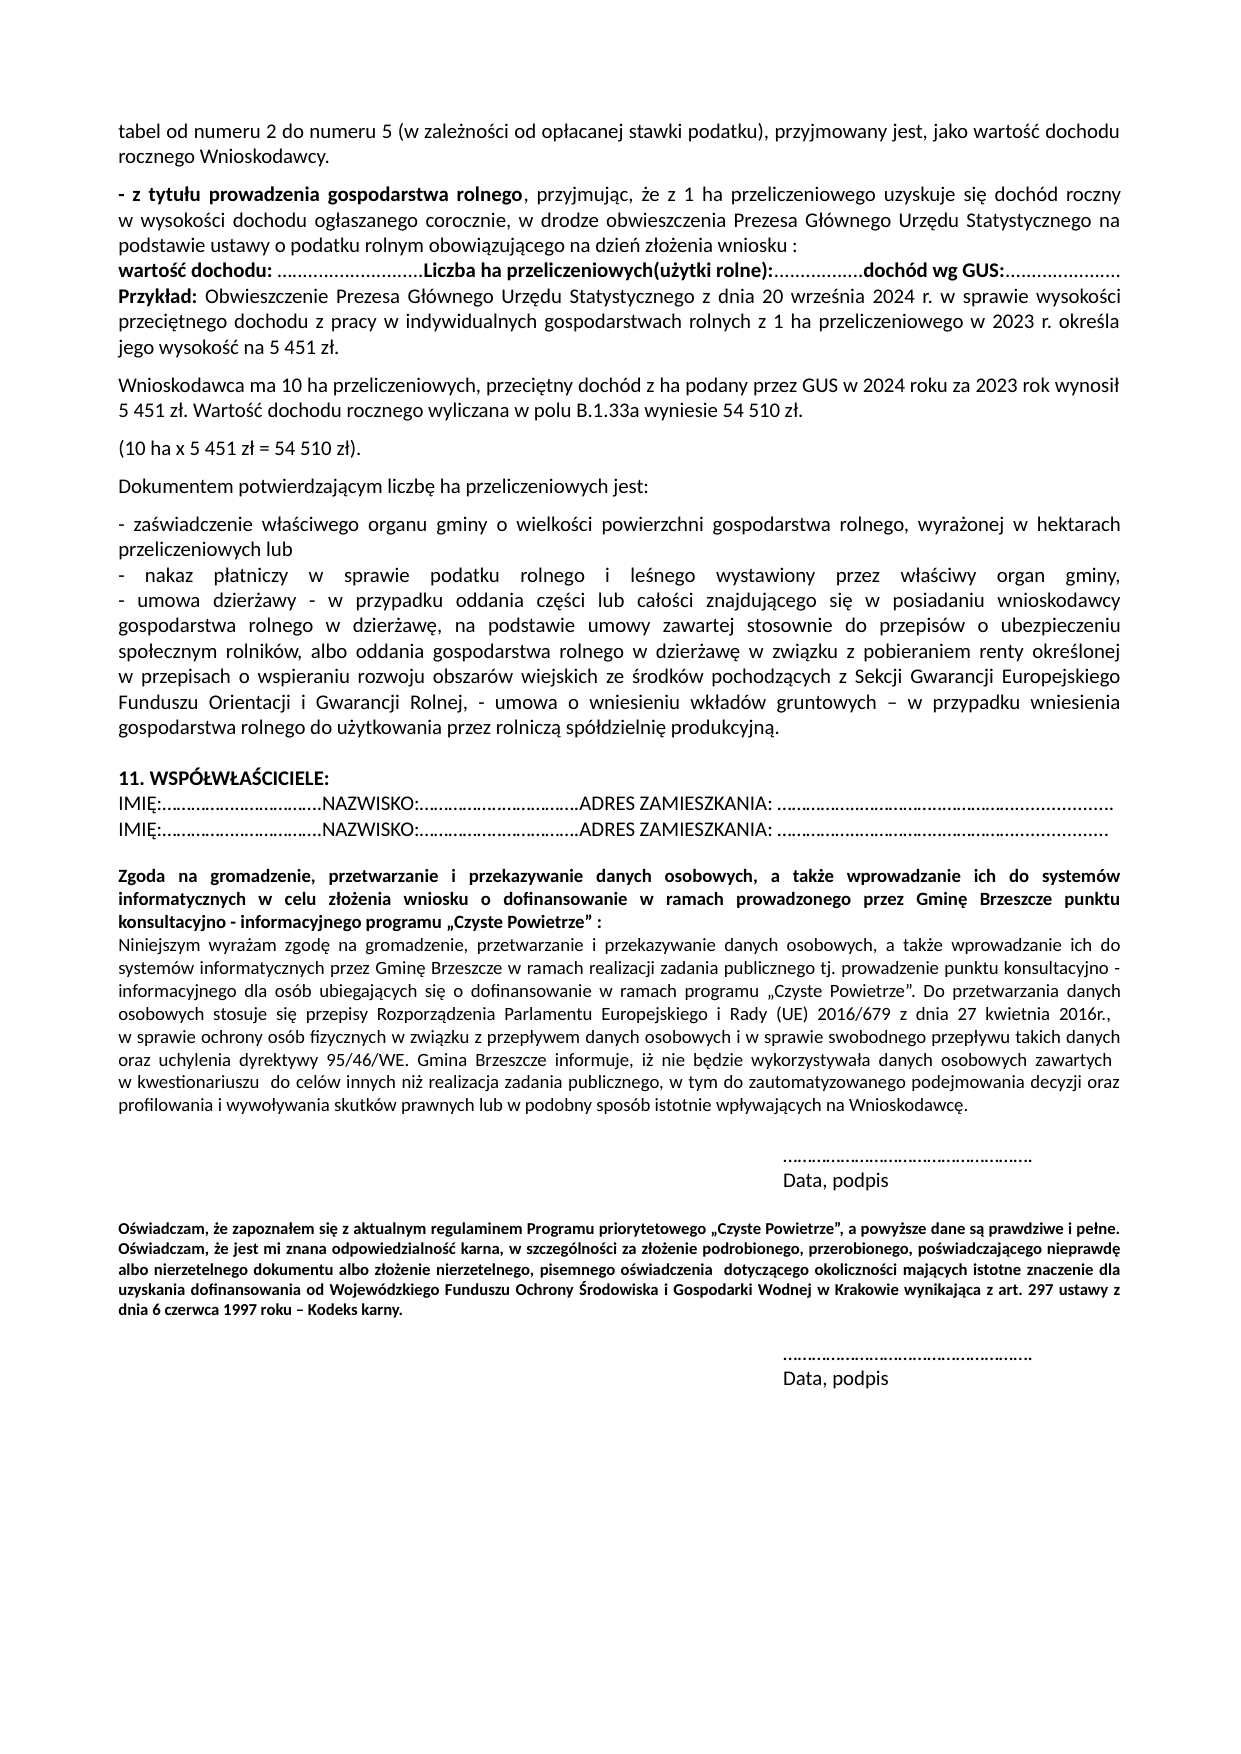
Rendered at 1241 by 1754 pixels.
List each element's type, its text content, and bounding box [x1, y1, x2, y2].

text Data, podpis [118, 1365, 1122, 1391]
text (10 ha x 5 451 zł = 54 510 zł). [118, 435, 1122, 461]
text ……………………………………………. [118, 1340, 1122, 1365]
text 11. WSPÓŁWŁAŚCICIELE: [118, 765, 1122, 791]
text Data, podpis [118, 1167, 1122, 1193]
text Zgoda na gromadzenie, przetwarzanie i przekazywanie danych osobowych, a także wprowadzanie ich do systemów informatycznych w celu złożenia wniosku o dofinansowanie w ramach prowadzonego przez Gminę Brzeszcze punktu konsultacyjno - informacyjnego programu „Czyste Powietrze” : [118, 864, 1122, 933]
text tabel od numeru 2 do numeru 5 (w zależności od opłacanej stawki podatku), przyjmowany jest, jako wartość dochodu rocznego Wnioskodawcy. [118, 118, 1122, 169]
text ……………………………………………. [118, 1142, 1122, 1167]
text wartość dochodu: ….........................Liczba ha przeliczeniowych(użytki rolne):.................dochód wg GUS:...................... [118, 258, 1122, 283]
text IMIĘ:……………..…………….NAZWISKO:……………..…………….ADRES ZAMIESZKANIA: ……………..……………..…………….................. [118, 816, 1122, 841]
text Oświadczam, że zapoznałem się z aktualnym regulaminem Programu priorytetowego „Czyste Powietrze”, a powyższe dane są prawdziwe i pełne. Oświadczam, że jest mi znana odpowiedzialność karna, w szczególności za złożenie podrobionego, przerobionego, poświadczającego nieprawdę albo nierzetelnego dokumentu albo złożenie nierzetelnego, pisemnego oświadczenia dotyczącego okoliczności mających istotne znaczenie dla uzyskania dofinansowania od Wojewódzkiego Funduszu Ochrony Środowiska i Gospodarki Wodnej w Krakowie wynikająca z art. 297 ustawy z dnia 6 czerwca 1997 roku – Kodeks karny. [118, 1218, 1122, 1320]
text Przykład: Obwieszczenie Prezesa Głównego Urzędu Statystycznego z dnia 20 września 2024 r. w sprawie wysokości przeciętnego dochodu z pracy w indywidualnych gospodarstwach rolnych z 1 ha przeliczeniowego w 2023 r. określa jego wysokość na 5 451 zł. [118, 283, 1122, 359]
text Dokumentem potwierdzającym liczbę ha przeliczeniowych jest: [118, 473, 1122, 498]
text - z tytułu prowadzenia gospodarstwa rolnego, przyjmując, że z 1 ha przeliczeniowego uzyskuje się dochód roczny w wysokości dochodu ogłaszanego corocznie, w drodze obwieszczenia Prezesa Głównego Urzędu Statystycznego na podstawie ustawy o podatku rolnym obowiązującego na dzień złożenia wniosku : [118, 181, 1122, 258]
text Wnioskodawca ma 10 ha przeliczeniowych, przeciętny dochód z ha podany przez GUS w 2024 roku za 2023 rok wynosił 5 451 zł. Wartość dochodu rocznego wyliczana w polu B.1.33a wyniesie 54 510 zł. [118, 372, 1122, 423]
text IMIĘ:……………..…………….NAZWISKO:……………..…………….ADRES ZAMIESZKANIA: ……………..……………..……………................... [118, 791, 1122, 816]
text - zaświadczenie właściwego organu gminy o wielkości powierzchni gospodarstwa rolnego, wyrażonej w hektarach przeliczeniowych lub [118, 511, 1122, 562]
text Niniejszym wyrażam zgodę na gromadzenie, przetwarzanie i przekazywanie danych osobowych, a także wprowadzanie ich do systemów informatycznych przez Gminę Brzeszcze w ramach realizacji zadania publicznego tj. prowadzenie punktu konsultacyjno - informacyjnego dla osób ubiegających się o dofinansowanie w ramach programu „Czyste Powietrze”. Do przetwarzania danych osobowych stosuje się przepisy Rozporządzenia Parlamentu Europejskiego i Rady (UE) 2016/679 z dnia 27 kwietnia 2016r., w sprawie ochrony osób fizycznych w związku z przepływem danych osobowych i w sprawie swobodnego przepływu takich danych oraz uchylenia dyrektywy 95/46/WE. Gmina Brzeszcze informuje, iż nie będzie wykorzystywała danych osobowych zawartych w kwestionariuszu do celów innych niż realizacja zadania publicznego, w tym do zautomatyzowanego podejmowania decyzji oraz profilowania i wywoływania skutków prawnych lub w podobny sposób istotnie wpływających na Wnioskodawcę. [118, 933, 1122, 1116]
text - nakaz płatniczy w sprawie podatku rolnego i leśnego wystawiony przez właściwy organ gminy, - umowa dzierżawy - w przypadku oddania części lub całości znajdującego się w posiadaniu wnioskodawcy gospodarstwa rolnego w dzierżawę, na podstawie umowy zawartej stosownie do przepisów o ubezpieczeniu społecznym rolników, albo oddania gospodarstwa rolnego w dzierżawę w związku z pobieraniem renty określonej w przepisach o wspieraniu rozwoju obszarów wiejskich ze środków pochodzących z Sekcji Gwarancji Europejskiego Funduszu Orientacji i Gwarancji Rolnej, - umowa o wniesieniu wkładów gruntowych – w przypadku wniesienia gospodarstwa rolnego do użytkowania przez rolniczą spółdzielnię produkcyjną. [118, 562, 1122, 740]
